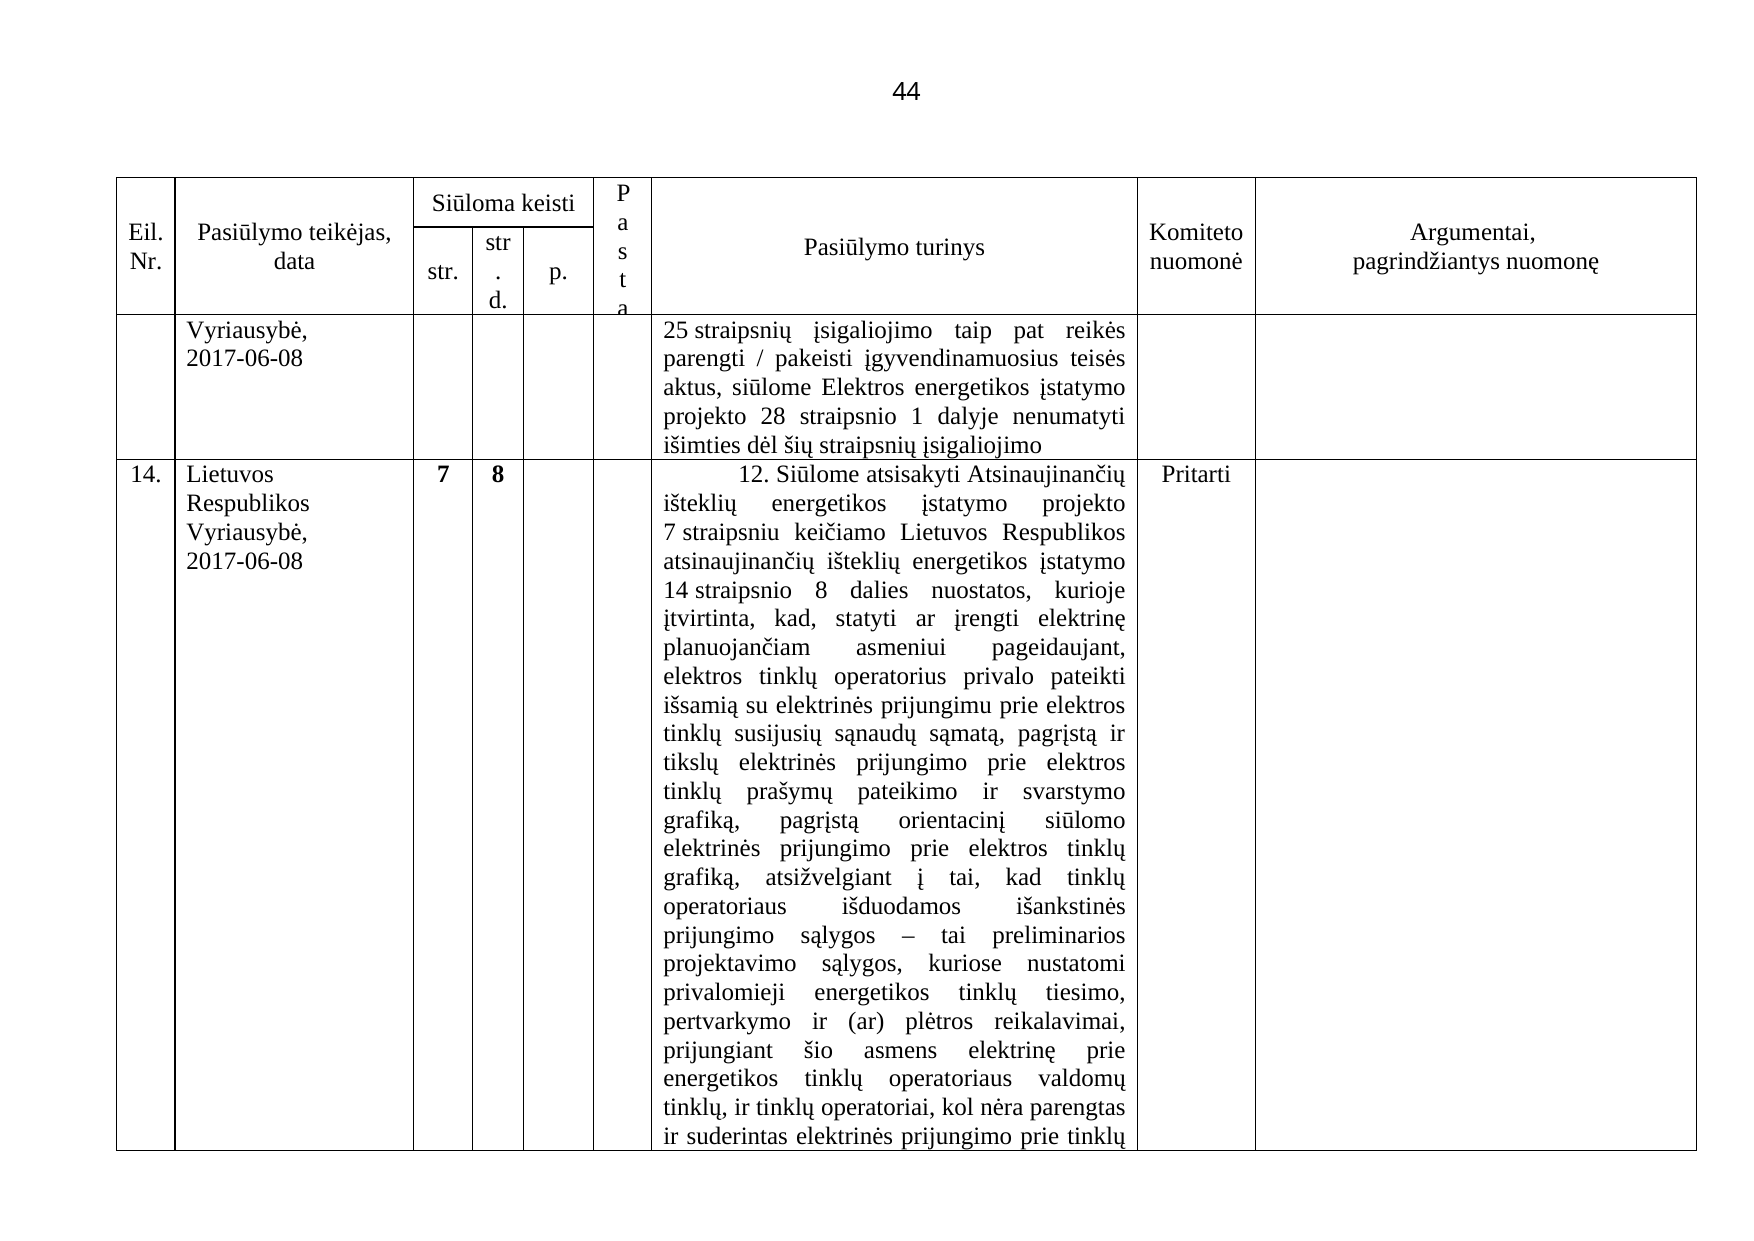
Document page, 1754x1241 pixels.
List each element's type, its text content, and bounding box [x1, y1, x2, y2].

table_cell [524, 315, 593, 458]
table_cell 8 [473, 460, 523, 1150]
table_cell [594, 315, 651, 458]
table_header Pastabos [594, 178, 651, 314]
table_cell [117, 315, 174, 458]
table_header Pasiūlymo teikėjas, data [176, 178, 413, 314]
table_cell Vyriausybė, 2017-06-08 [176, 315, 413, 458]
table_cell [1138, 315, 1255, 458]
table_cell [594, 460, 651, 1150]
table_cell Lietuvos Respublikos Vyriausybė, 2017-06-08 [176, 460, 413, 1150]
table_cell [1256, 460, 1696, 1150]
table_cell [414, 315, 472, 458]
table_header Argumentai, pagrindžiantys nuomonę [1256, 178, 1696, 314]
table_cell [524, 460, 593, 1150]
table_cell [1256, 315, 1696, 458]
table_cell 25 straipsnių įsigaliojimo taip pat reikės parengti / pakeisti įgyvendinamuosius teisės aktus, siūlome Elektros energetikos įstatymo projekto 28 straipsnio 1 dalyje nenumatyti išimties dėl šių straipsnių įsigaliojimo [652, 315, 1137, 458]
table_header Komiteto nuomonė [1138, 178, 1255, 314]
table_cell [473, 315, 523, 458]
table_header Siūloma keisti [414, 178, 593, 226]
table_cell str. d. [473, 228, 523, 314]
table_header Pasiūlymo turinys [652, 178, 1137, 314]
table_cell 12. Siūlome atsisakyti Atsinaujinančių išteklių energetikos įstatymo projekto 7 straipsniu keičiamo Lietuvos Respublikos atsinaujinančių išteklių energetikos įstatymo 14 straipsnio 8 dalies nuostatos, kurioje įtvirtinta, kad, statyti ar įrengti elektrinę planuojančiam asmeniui pageidaujant, elektros tinklų operatorius privalo pateikti išsamią su elektrinės prijungimu prie elektros tinklų susijusių sąnaudų sąmatą, pagrįstą ir tikslų elektrinės prijungimo prie elektros tinklų prašymų pateikimo ir svarstymo grafiką, pagrįstą orientacinį siūlomo elektrinės prijungimo prie elektros tinklų grafiką, atsižvelgiant į tai, kad tinklų operatoriaus išduodamos išankstinės prijungimo sąlygos – tai preliminarios projektavimo sąlygos, kuriose nustatomi privalomieji energetikos tinklų tiesimo, pertvarkymo ir (ar) plėtros reikalavimai, prijungiant šio asmens elektrinę prie energetikos tinklų operatoriaus valdomų tinklų, ir tinklų operatoriai, kol nėra parengtas ir suderintas elektrinės prijungimo prie tinklų [652, 460, 1137, 1150]
table_header Eil. Nr. [117, 178, 174, 314]
table_cell Pritarti [1138, 460, 1255, 1150]
table_cell p. [524, 228, 593, 314]
table_cell str. [414, 228, 472, 314]
table_cell 14. [117, 460, 174, 1150]
table_cell 7 [414, 460, 472, 1150]
